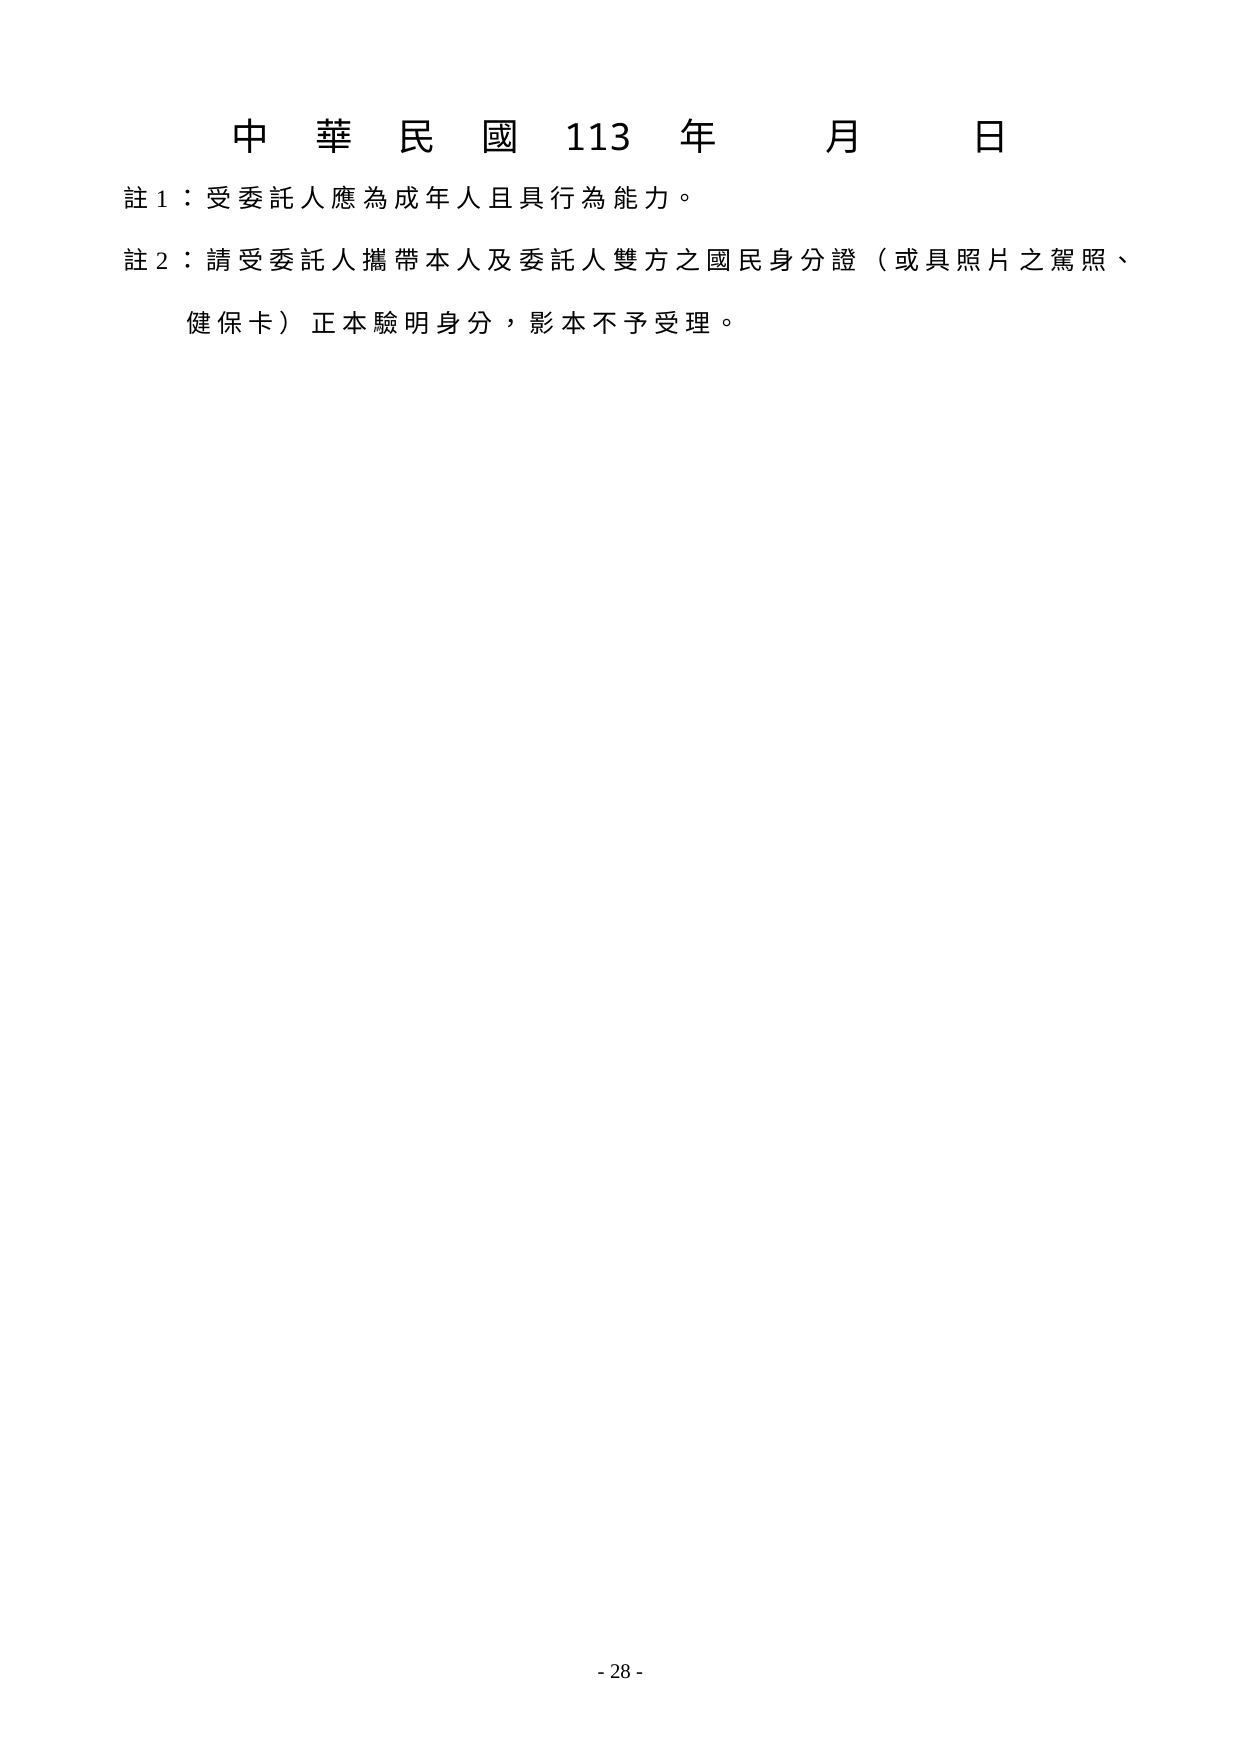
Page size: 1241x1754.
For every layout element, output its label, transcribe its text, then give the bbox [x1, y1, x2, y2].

text 中 華 民 國 113 年 月 日 [120, 92, 1120, 155]
text 註2：請受委託人攜帶本人及委託人雙方之國民身分證（或具照片之駕照、健保卡）正本驗明身分，影本不予受理。 [120, 217, 1120, 342]
text 註1：受委託人應為成年人且具行為能力。 [120, 155, 1120, 217]
